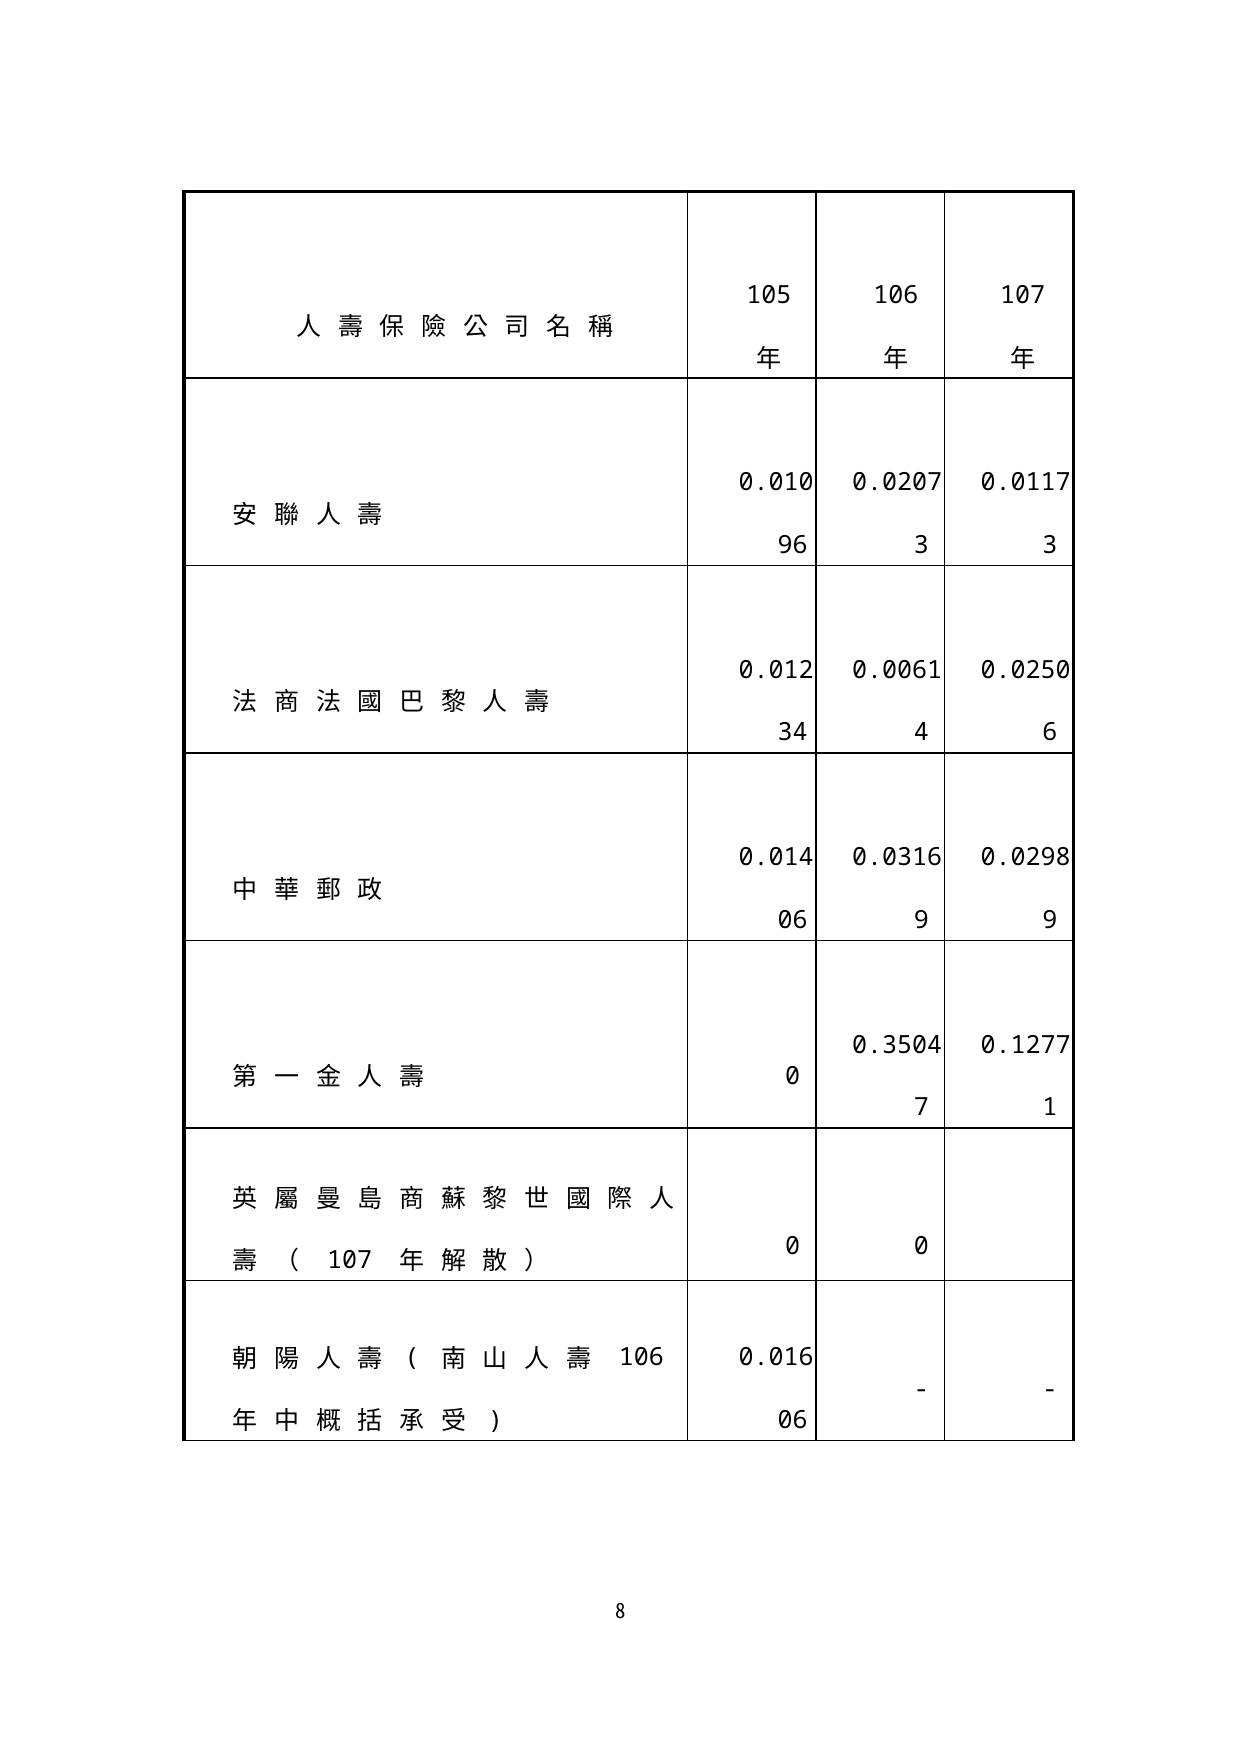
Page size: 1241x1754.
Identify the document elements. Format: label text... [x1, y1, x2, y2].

table_cell 0.02989 [945, 754, 1072, 939]
table_cell 英屬曼島商蘇黎世國際人壽（107年解散） [186, 1129, 687, 1279]
table_cell - [945, 1281, 1072, 1439]
table_cell 0.35047 [817, 941, 944, 1127]
table_cell 0.02506 [945, 566, 1072, 752]
table_cell 0.12771 [945, 941, 1072, 1127]
table_cell 安聯人壽 [186, 379, 687, 564]
table_header 105年 [688, 193, 815, 377]
table_cell 法商法國巴黎人壽 [186, 566, 687, 752]
table_cell 0.01234 [688, 566, 815, 752]
table_cell 0.01406 [688, 754, 815, 939]
table_cell 0.03169 [817, 754, 944, 939]
table_cell 0.02073 [817, 379, 944, 564]
table_cell 0 [817, 1129, 944, 1279]
table_cell 朝陽人壽(南山人壽106年中概括承受) [186, 1281, 687, 1439]
table_cell 0.00614 [817, 566, 944, 752]
table_cell 0.01606 [688, 1281, 815, 1439]
table_cell - [817, 1281, 944, 1439]
table_cell 0 [688, 1129, 815, 1279]
table_cell 中華郵政 [186, 754, 687, 939]
table_header 人壽保險公司名稱 [186, 193, 687, 377]
table_cell 第一金人壽 [186, 941, 687, 1127]
table_cell [945, 1129, 1072, 1279]
table_header 107年 [945, 193, 1072, 377]
table_cell 0.01173 [945, 379, 1072, 564]
table_header 106年 [817, 193, 944, 377]
table_cell 0.01096 [688, 379, 815, 564]
table_cell 0 [688, 941, 815, 1127]
